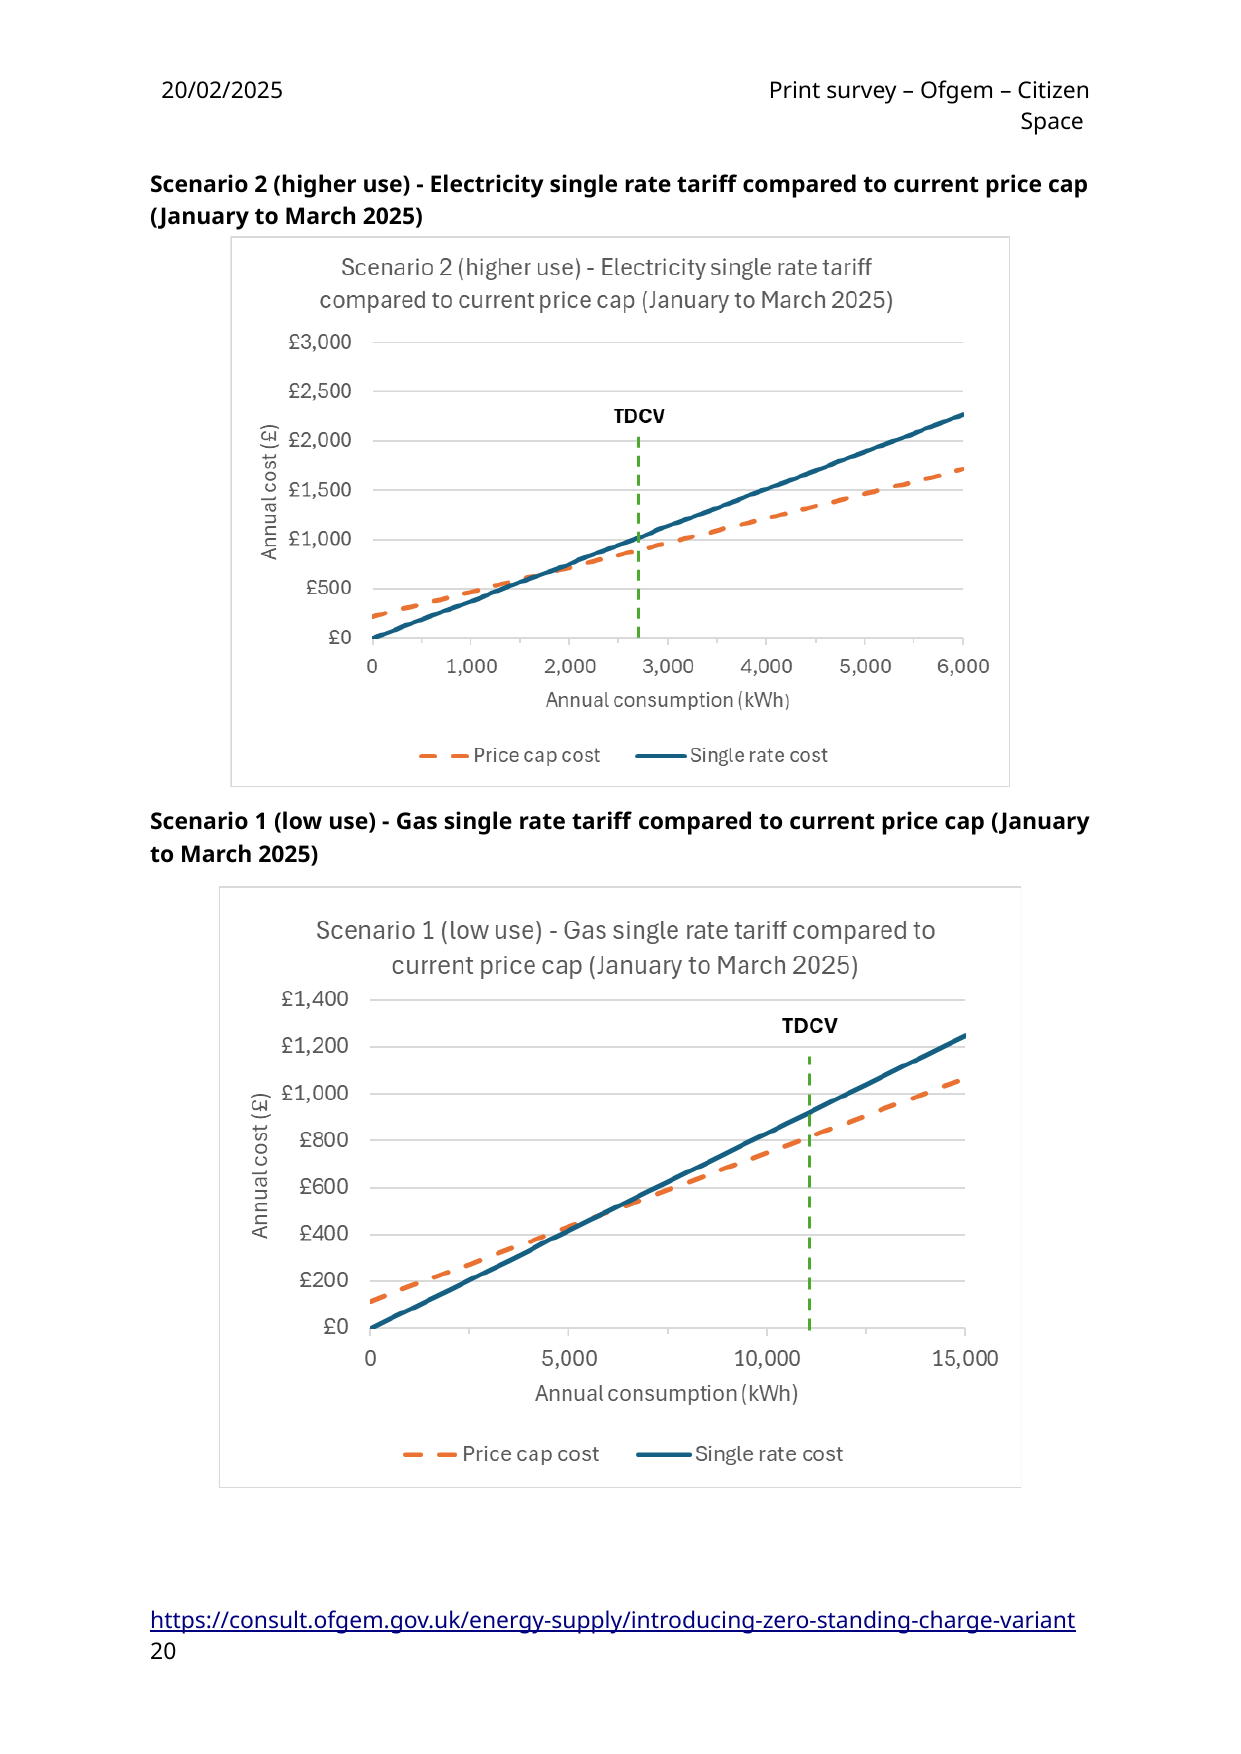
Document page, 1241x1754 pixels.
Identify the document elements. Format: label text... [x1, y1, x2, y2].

text Scenario 1 (low use) - Gas single rate tariff compared to current price cap (January to March 2025) [150, 805, 1090, 869]
subtitle Scenario 2 (higher use) - Electricity single rate tariff compared to current price cap (January to March 2025) [150, 167, 1090, 231]
